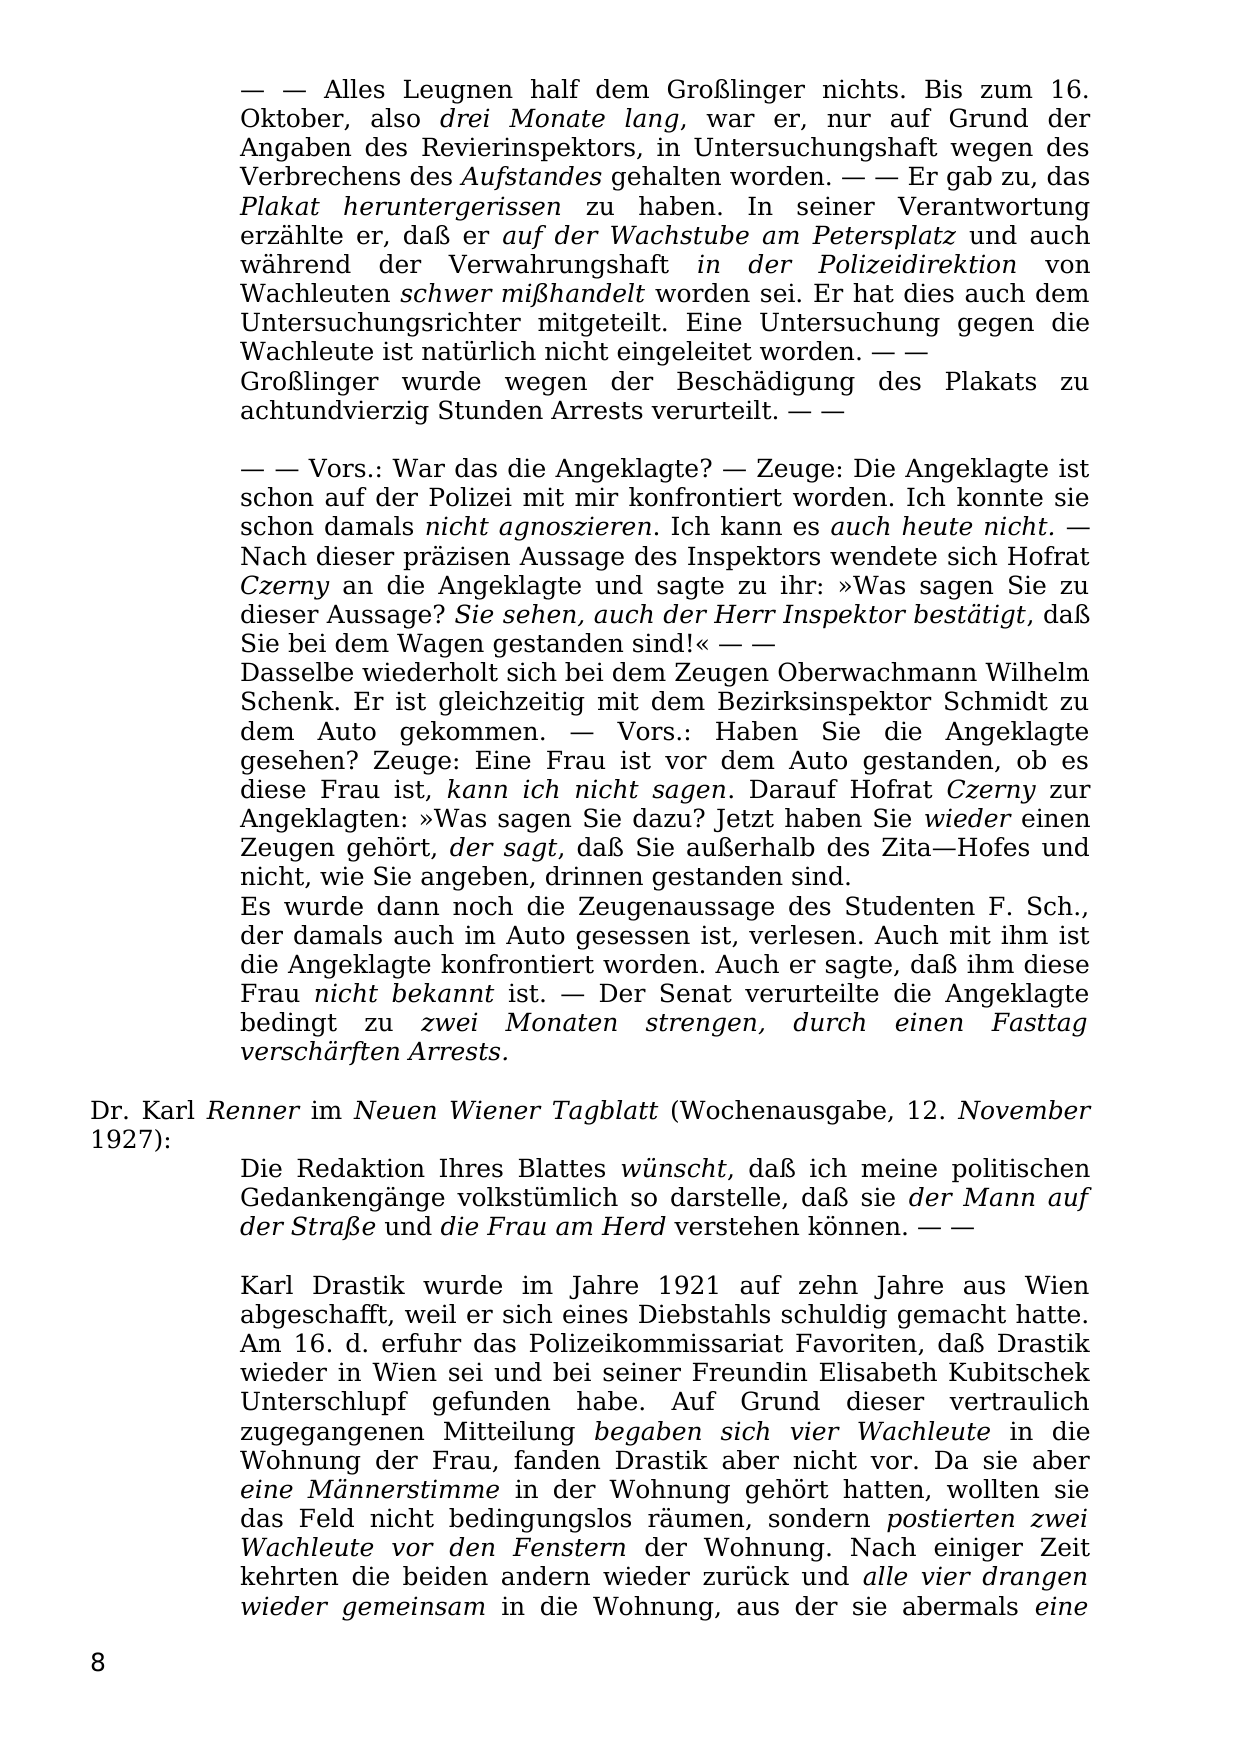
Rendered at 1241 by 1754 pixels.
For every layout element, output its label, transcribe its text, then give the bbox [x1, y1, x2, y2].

text — — Alles Leugnen half dem Großlinger nichts. Bis zum 16. Oktober, also drei Monate lang, war er, nur auf Grund der Angaben des Revierinspektors, in Untersuchungshaft wegen des Verbrechens des Aufstandes gehalten worden. — — Er gab zu, das Plakat heruntergerissen zu haben. In seiner Verantwortung erzählte er, daß er auf der Wachstube am Petersplatz und auch während der Verwahrungshaft in der Polizeidirektion von Wachleuten schwer mißhandelt worden sei. Er hat dies auch dem Untersuchungsrichter mitgeteilt. Eine Untersuchung gegen die Wachleute ist natürlich nicht eingeleitet worden. — — [240, 75, 1091, 367]
text Es wurde dann noch die Zeugenaussage des Studenten F. Sch., der damals auch im Auto gesessen ist, verlesen. Auch mit ihm ist die Angeklagte konfrontiert worden. Auch er sagte, daß ihm diese Frau nicht bekannt ist. — Der Senat verurteilte die Angeklagte bedingt zu zwei Monaten strengen, durch einen Fasttag verschärften Arrests. [240, 892, 1091, 1067]
text Dr. Karl Renner im Neuen Wiener Tagblatt (Wochenausgabe, 12. November 1927): [90, 1096, 1091, 1154]
text — — Vors.: War das die Angeklagte? — Zeuge: Die Angeklagte ist schon auf der Polizei mit mir konfrontiert worden. Ich konnte sie schon damals nicht agnoszieren. Ich kann es auch heute nicht. — Nach dieser präzisen Aussage des Inspektors wendete sich Hofrat Czerny an die Angeklagte und sagte zu ihr: »Was sagen Sie zu dieser Aussage? Sie sehen, auch der Herr Inspektor bestätigt, daß Sie bei dem Wagen gestanden sind!« — — [240, 454, 1091, 658]
text Dasselbe wiederholt sich bei dem Zeugen Oberwachmann Wilhelm Schenk. Er ist gleichzeitig mit dem Bezirksinspektor Schmidt zu dem Auto gekommen. — Vors.: Haben Sie die Angeklagte gesehen? Zeuge: Eine Frau ist vor dem Auto gestanden, ob es diese Frau ist, kann ich nicht sagen. Darauf Hofrat Czerny zur Angeklagten: »Was sagen Sie dazu? Jetzt haben Sie wieder einen Zeugen gehört, der sagt, daß Sie außerhalb des Zita—Hofes und nicht, wie Sie angeben, drinnen gestanden sind. [240, 658, 1091, 892]
text Die Redaktion Ihres Blattes wünscht, daß ich meine politischen Gedankengänge volkstümlich so darstelle, daß sie der Mann auf der Straße und die Frau am Herd verstehen können. — — [240, 1154, 1091, 1242]
text Karl Drastik wurde im Jahre 1921 auf zehn Jahre aus Wien abgeschafft, weil er sich eines Diebstahls schuldig gemacht hatte. Am 16. d. erfuhr das Polizeikommissariat Favoriten, daß Drastik wieder in Wien sei und bei seiner Freundin Elisabeth Kubitschek Unterschlupf gefunden habe. Auf Grund dieser vertraulich zugegangenen Mitteilung begaben sich vier Wachleute in die Wohnung der Frau, fanden Drastik aber nicht vor. Da sie aber eine Männerstimme in der Wohnung gehört hatten, wollten sie das Feld nicht bedingungslos räumen, sondern postierten zwei Wachleute vor den Fenstern der Wohnung. Nach einiger Zeit kehrten die beiden andern wieder zurück und alle vier drangen wieder gemeinsam in die Wohnung, aus der sie abermals eine [240, 1271, 1091, 1621]
text Großlinger wurde wegen der Beschädigung des Plakats zu achtundvierzig Stunden Arrests verurteilt. — — [240, 367, 1091, 425]
